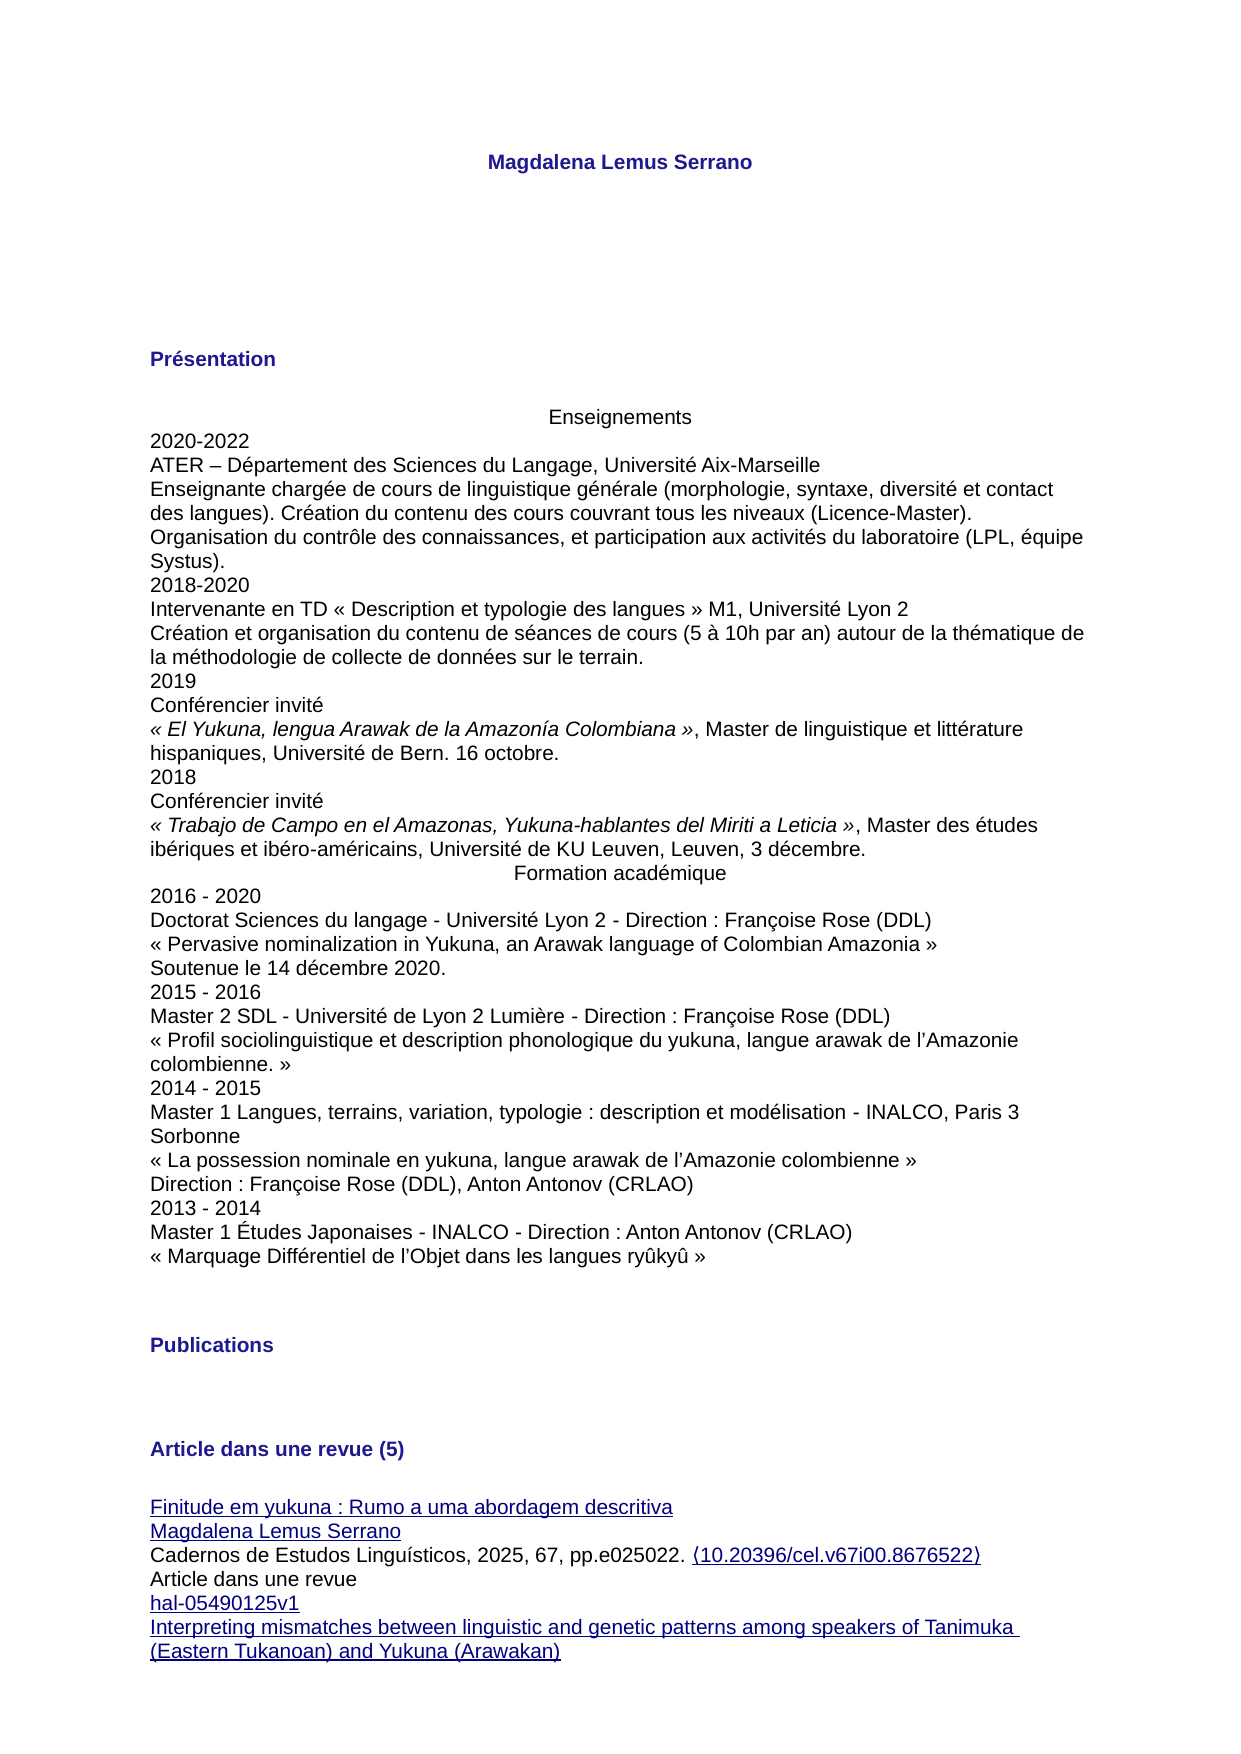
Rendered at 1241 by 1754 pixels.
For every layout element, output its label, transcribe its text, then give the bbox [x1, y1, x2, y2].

text 2016 - 2020 [150, 884, 1090, 908]
subtitle Magdalena Lemus Serrano [150, 150, 1090, 174]
subtitle Article dans une revue (5) [150, 1436, 1090, 1460]
subtitle ATER – Département des Sciences du Langage, Université Aix-Marseille [150, 453, 1090, 477]
text 2018-2020 [150, 573, 1090, 597]
subtitle « El Yukuna, lengua Arawak de la Amazonía Colombiana », Master de linguistique et littérature hispaniques, Université de Bern. 16 octobre. [150, 717, 1090, 764]
text 2020-2022 [150, 429, 1090, 453]
table_cell Interpreting mismatches between linguistic and genetic patterns among speakers of Tanimuka (Eastern Tukanoan) and Yukuna (Arawakan) [150, 1615, 1090, 1662]
text Création et organisation du contenu de séances de cours (5 à 10h par an) autour de la thématique de la méthodologie de collecte de données sur le terrain. [150, 621, 1090, 669]
subtitle Master 2 SDL - Université de Lyon 2 Lumière ‑ Direction : Françoise Rose (DDL) [150, 1004, 1090, 1028]
text Soutenue le 14 décembre 2020. [150, 956, 1090, 980]
text 2019 [150, 669, 1090, 693]
text « Marquage Différentiel de l’Objet dans les langues ryûkyû » [150, 1244, 1090, 1268]
text Direction : Françoise Rose (DDL), Anton Antonov (CRLAO) [150, 1172, 1090, 1196]
text « Profil sociolinguistique et description phonologique du yukuna, langue arawak de l’Amazonie colombienne. » [150, 1028, 1090, 1076]
subtitle Conférencier invité [150, 693, 1090, 717]
subtitle Intervenante en TD « Description et typologie des langues » M1, Université Lyon 2 [150, 597, 1090, 621]
text « Pervasive nominalization in Yukuna, an Arawak language of Colombian Amazonia » [150, 932, 1090, 956]
subtitle Master 1 Langues, terrains, variation, typologie : description et modélisation ‑ INALCO, Paris 3 Sorbonne [150, 1100, 1090, 1148]
text 2018 [150, 764, 1090, 788]
subtitle « Trabajo de Campo en el Amazonas, Yukuna-hablantes del Miriti a Leticia », Master des études ibériques et ibéro‑américains, Université de KU Leuven, Leuven, 3 décembre. [150, 812, 1090, 860]
subtitle Présentation [150, 347, 1090, 371]
subtitle Doctorat Sciences du langage - Université Lyon 2 ‑ Direction : Françoise Rose (DDL) [150, 908, 1090, 932]
subtitle Formation académique [150, 860, 1090, 884]
text 2013 - 2014 [150, 1196, 1090, 1220]
text 2014 - 2015 [150, 1076, 1090, 1100]
subtitle Enseignements [150, 405, 1090, 429]
subtitle Conférencier invité [150, 788, 1090, 812]
text 2015 - 2016 [150, 980, 1090, 1004]
text « La possession nominale en yukuna, langue arawak de l’Amazonie colombienne » [150, 1148, 1090, 1172]
table_header Finitude em yukuna : Rumo a uma abordagem descritiva Magdalena Lemus Serrano Cadernos de Estudos Linguísticos, 2025, 67, pp.e025022. ⟨10.20396/cel.v67i00.8676522⟩ Article dans une revue hal-05490125v1 [150, 1495, 1090, 1614]
subtitle Publications [150, 1333, 1090, 1357]
subtitle Master 1 Études Japonaises ‑ INALCO ‑ Direction : Anton Antonov (CRLAO) [150, 1220, 1090, 1244]
text Enseignante chargée de cours de linguistique générale (morphologie, syntaxe, diversité et contact des langues). Création du contenu des cours couvrant tous les niveaux (Licence-Master). Organisation du contrôle des connaissances, et participation aux activités du laboratoire (LPL, équipe Systus). [150, 477, 1090, 573]
